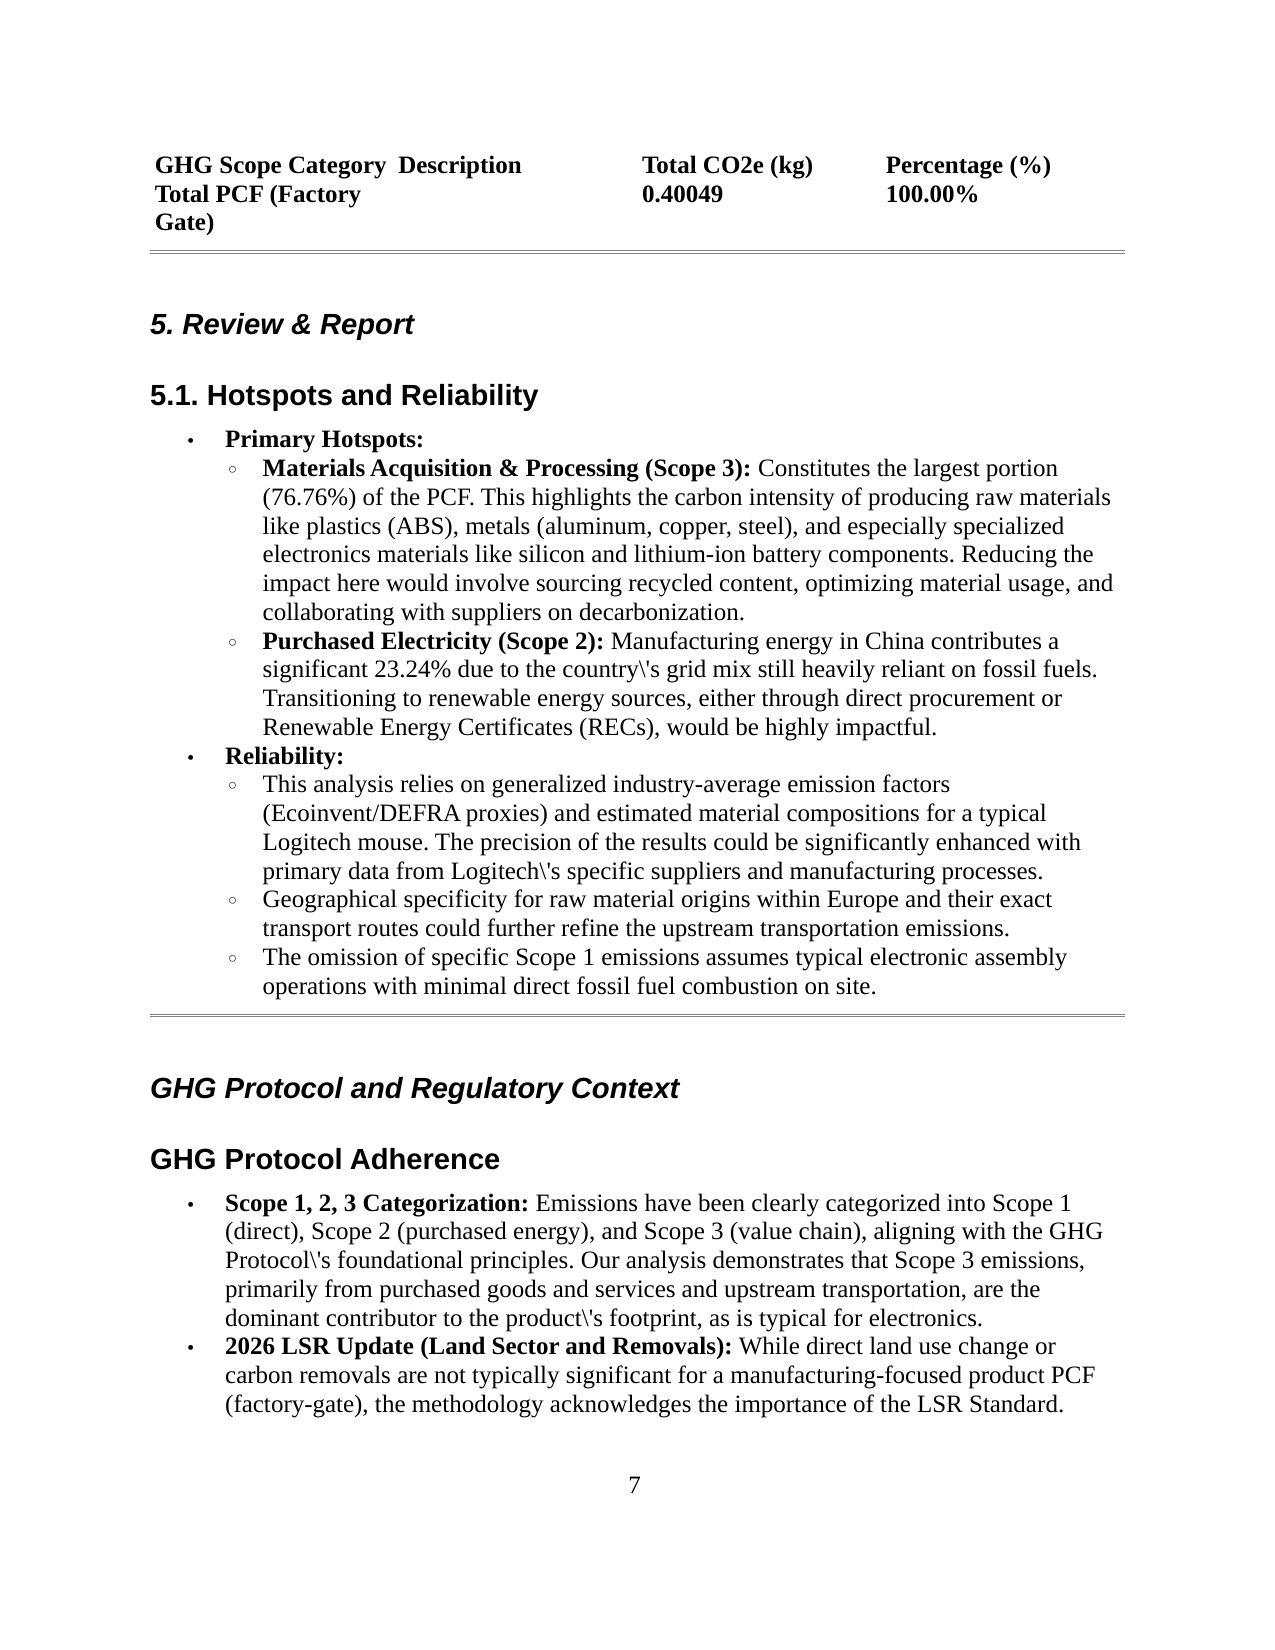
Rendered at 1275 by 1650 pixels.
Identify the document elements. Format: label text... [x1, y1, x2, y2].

subtitle GHG Protocol Adherence [150, 1142, 1125, 1175]
list Primary Hotspots: [187, 424, 1125, 453]
table_cell Total PCF (Factory Gate) [150, 179, 394, 236]
table_header GHG Scope Category [150, 150, 394, 179]
table_header Total CO2e (kg) [638, 150, 881, 179]
subtitle 5. Review & Report [150, 307, 1125, 341]
list Materials Acquisition & Processing (Scope 3): Constitutes the largest portion (76.76%) of the PCF. This highlights the carbon intensity of producing raw materials like plastics (ABS), metals (aluminum, copper, steel), and especially specialized electronics materials like silicon and lithium-ion battery components. Reducing the impact here would involve sourcing recycled content, optimizing material usage, and collaborating with suppliers on decarbonization. [225, 453, 1125, 626]
list Purchased Electricity (Scope 2): Manufacturing energy in China contributes a significant 23.24% due to the country\'s grid mix still heavily reliant on fossil fuels. Transitioning to renewable energy sources, either through direct procurement or Renewable Energy Certificates (RECs), would be highly impactful. [225, 626, 1125, 741]
table_header Description [394, 150, 637, 179]
table_cell 0.40049 [638, 179, 881, 236]
table_cell [394, 179, 637, 236]
list Reliability: [187, 741, 1125, 769]
subtitle 5.1. Hotspots and Reliability [150, 378, 1125, 412]
list The omission of specific Scope 1 emissions assumes typical electronic assembly operations with minimal direct fossil fuel combustion on site. [225, 942, 1125, 999]
list This analysis relies on generalized industry-average emission factors (Ecoinvent/DEFRA proxies) and estimated material compositions for a typical Logitech mouse. The precision of the results could be significantly enhanced with primary data from Logitech\'s specific suppliers and manufacturing processes. [225, 769, 1125, 884]
table_cell 100.00% [881, 179, 1125, 236]
list Scope 1, 2, 3 Categorization: Emissions have been clearly categorized into Scope 1 (direct), Scope 2 (purchased energy), and Scope 3 (value chain), aligning with the GHG Protocol\'s foundational principles. Our analysis demonstrates that Scope 3 emissions, primarily from purchased goods and services and upstream transportation, are the dominant contributor to the product\'s footprint, as is typical for electronics. [187, 1188, 1125, 1331]
list 2026 LSR Update (Land Sector and Removals): While direct land use change or carbon removals are not typically significant for a manufacturing-focused product PCF (factory-gate), the methodology acknowledges the importance of the LSR Standard. [187, 1331, 1125, 1418]
subtitle GHG Protocol and Regulatory Context [150, 1071, 1125, 1104]
table_header Percentage (%) [881, 150, 1125, 179]
list Geographical specificity for raw material origins within Europe and their exact transport routes could further refine the upstream transportation emissions. [225, 884, 1125, 942]
